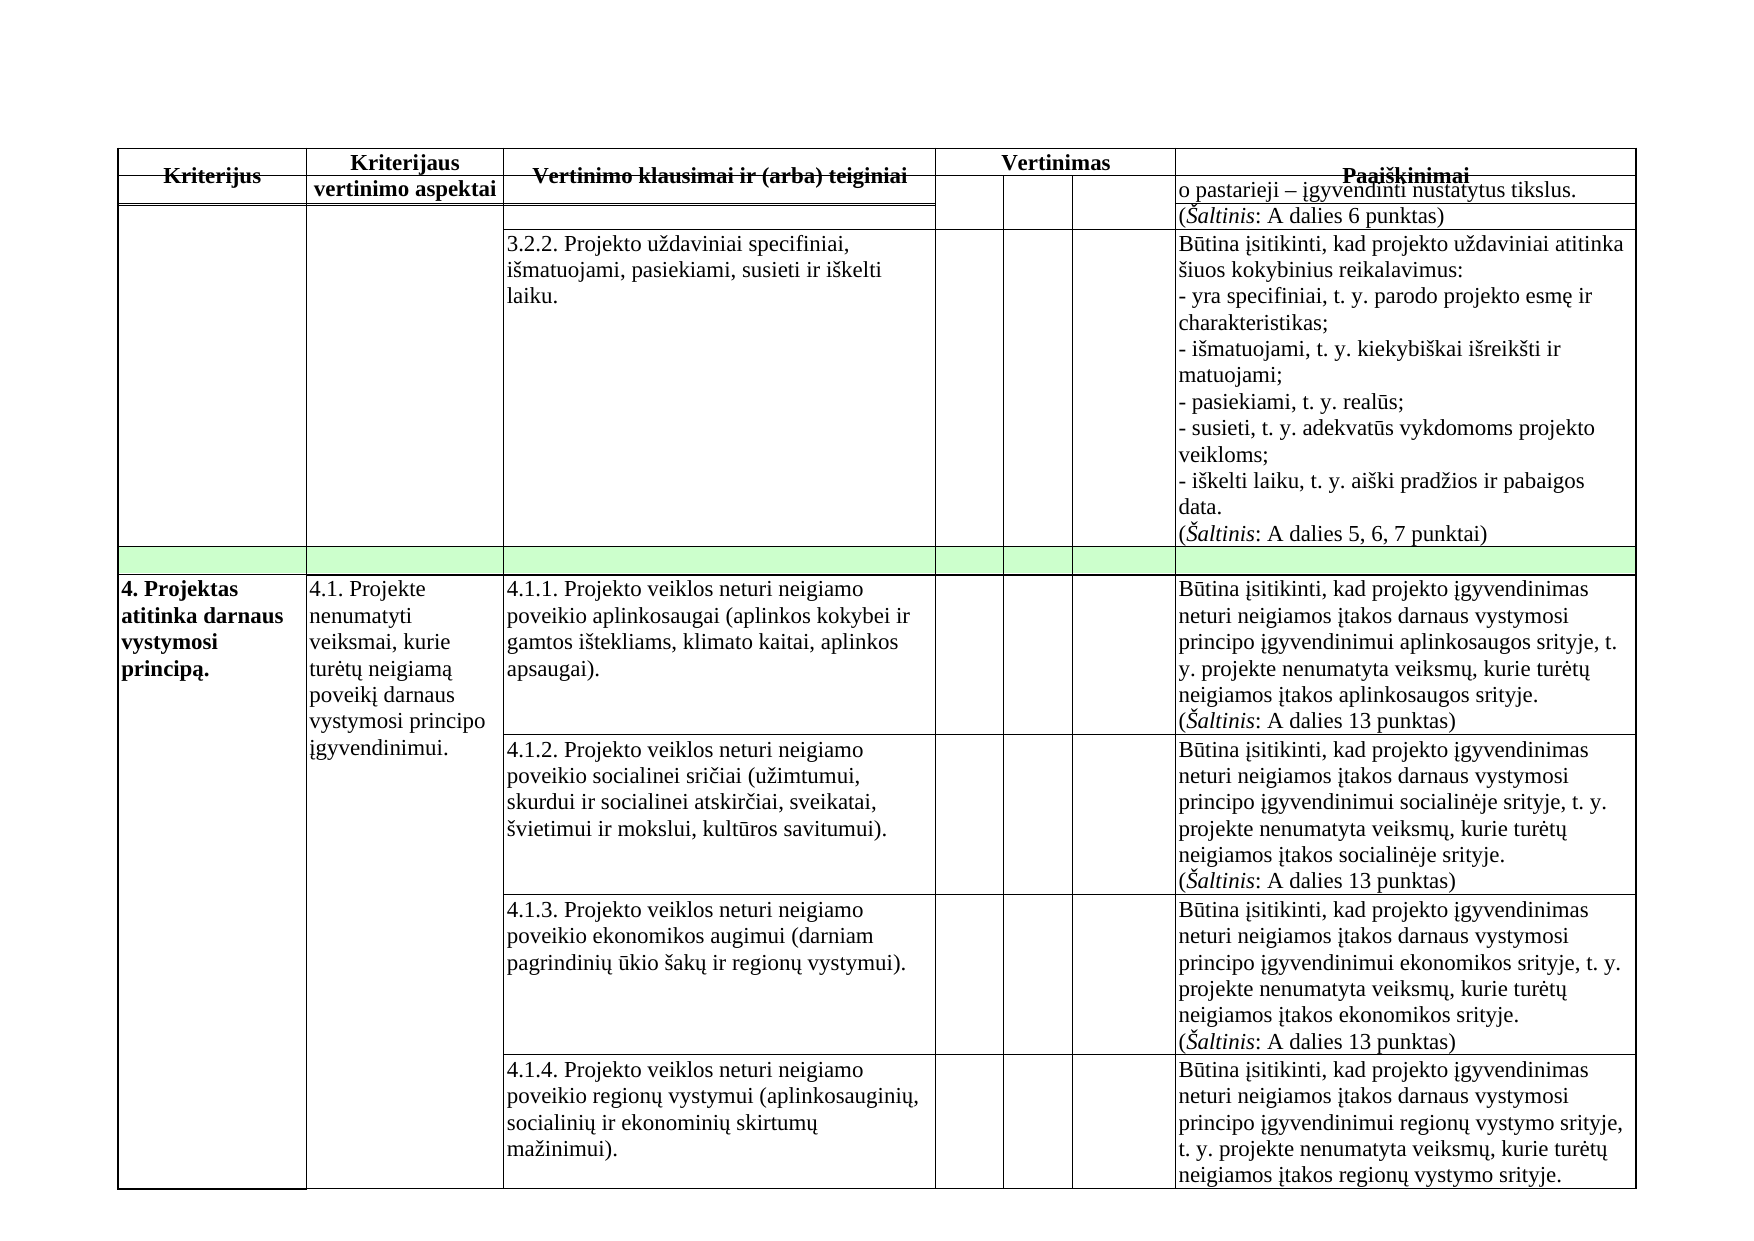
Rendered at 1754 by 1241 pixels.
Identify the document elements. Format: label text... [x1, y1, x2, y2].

table_cell Būtina įsitikinti, kad išlaikyta nuosekli vidinė projekto logika, t. y. projekto rezultatai turi būti projekto veiklų padarinys, projekto veiklos – sudaryti prielaidas pasiekti projekto uždavinius, o pastarieji – įgyvendinti nustatytus tikslus. (Šaltinis: A dalies 6 punktas) [1176, 204, 1635, 229]
table_cell Būtina įsitikinti, kad projekto įgyvendinimas neturi neigiamos įtakos darnaus vystymosi principo įgyvendinimui ekonomikos srityje, t. y. projekte nenumatyta veiksmų, kurie turėtų neigiamos įtakos ekonomikos srityje. (Šaltinis: A dalies 13 punktas) [1176, 895, 1635, 1054]
table_cell 4. Projektas atitinka darnaus vystymosi principą. [119, 575, 306, 1188]
table_cell 3.2.2. Projekto uždaviniai specifiniai, išmatuojami, pasiekiami, susieti ir iškelti laiku. [504, 230, 935, 546]
table_cell [1004, 576, 1072, 734]
table_cell 3. Projektu siekiama aiškių ir realių kiekybinių uždavinių, atitinkančių veiksmų programoje nustatytus tikslus. [119, 176, 306, 203]
table_cell 3.2. Nuosekli vidinė projekto logika ir kokybiški projekto uždaviniai. [307, 206, 503, 546]
table_cell [1004, 547, 1072, 573]
table_cell [1004, 176, 1072, 229]
table_cell [936, 176, 1003, 229]
table_cell 4.1.4. Projekto veiklos neturi neigiamo poveikio regionų vystymui (aplinkosauginių, socialinių ir ekonominių skirtumų mažinimui). [504, 1055, 935, 1188]
table_cell [1073, 576, 1175, 734]
table_header [119, 149, 306, 175]
table_cell [1073, 547, 1175, 573]
table_header [1176, 149, 1635, 175]
table_cell 3.2.1. Išlaikyta nuosekli vidinė projekto logika. [504, 206, 935, 229]
table_cell 4.1. Projekte nenumatyti veiksmai, kurie turėtų neigiamą poveikį darnaus vystymosi principo įgyvendinimui. [307, 576, 503, 1188]
table_cell [936, 895, 1003, 1054]
table_cell Būtina įsitikinti, kad projekto įgyvendinimas neturi neigiamos įtakos darnaus vystymosi principo įgyvendinimui regionų vystymo srityje, t. y. projekte nenumatyta veiksmų, kurie turėtų neigiamos įtakos regionų vystymo srityje. (Šaltinis: A dalies 13 punktas) [1176, 1055, 1635, 1188]
table_cell 4.1.1. Projekto veiklos neturi neigiamo poveikio aplinkosaugai (aplinkos kokybei ir gamtos ištekliams, klimato kaitai, aplinkos apsaugai). [504, 576, 935, 734]
table_cell [307, 547, 503, 573]
table_cell [1073, 1055, 1175, 1188]
table_cell [936, 735, 1003, 894]
table_cell [1004, 735, 1072, 894]
table_cell 3.2.1. Išlaikyta nuosekli vidinė projekto logika. [504, 176, 935, 203]
table_header Vertinimas [936, 149, 1175, 175]
table_cell 3.2. Nuosekli vidinė projekto logika ir kokybiški projekto uždaviniai. [307, 176, 503, 203]
table_cell [1073, 176, 1175, 229]
table_header [504, 149, 935, 175]
table_cell [1004, 230, 1072, 546]
table_cell [1073, 895, 1175, 1054]
table_cell [1176, 547, 1635, 573]
table_cell Būtina įsitikinti, kad projekto įgyvendinimas neturi neigiamos įtakos darnaus vystymosi principo įgyvendinimui socialinėje srityje, t. y. projekte nenumatyta veiksmų, kurie turėtų neigiamos įtakos socialinėje srityje. (Šaltinis: A dalies 13 punktas) [1176, 735, 1635, 894]
table_cell [1073, 230, 1175, 546]
table_cell [1004, 895, 1072, 1054]
table_cell Būtina įsitikinti, kad projekto įgyvendinimas neturi neigiamos įtakos darnaus vystymosi principo įgyvendinimui aplinkosaugos srityje, t. y. projekte nenumatyta veiksmų, kurie turėtų neigiamos įtakos aplinkosaugos srityje. (Šaltinis: A dalies 13 punktas) [1176, 576, 1635, 734]
table_cell [936, 1055, 1003, 1188]
table_cell Būtina įsitikinti, kad projekto uždaviniai atitinka šiuos kokybinius reikalavimus: - yra specifiniai, t. y. parodo projekto esmę ir charakteristikas; - išmatuojami, t. y. kiekybiškai išreikšti ir matuojami; - pasiekiami, t. y. realūs; - susieti, t. y. adekvatūs vykdomoms projekto veikloms; - iškelti laiku, t. y. aiški pradžios ir pabaigos data. (Šaltinis: A dalies 5, 6, 7 punktai) [1176, 230, 1635, 546]
table_cell [1073, 735, 1175, 894]
table_cell Būtina įsitikinti, kad išlaikyta nuosekli vidinė projekto logika, t. y. projekto rezultatai turi būti projekto veiklų padarinys, projekto veiklos – sudaryti prielaidas pasiekti projekto uždavinius, o pastarieji – įgyvendinti nustatytus tikslus. (Šaltinis: A dalies 6 punktas) [1176, 176, 1635, 203]
table_cell [936, 576, 1003, 734]
table_cell [936, 230, 1003, 546]
table_cell [1004, 1055, 1072, 1188]
table_cell [119, 547, 306, 573]
table_cell 4.1.2. Projekto veiklos neturi neigiamo poveikio socialinei sričiai (užimtumui, skurdui ir socialinei atskirčiai, sveikatai, švietimui ir mokslui, kultūros savitumui). [504, 735, 935, 894]
table_cell 4.1.3. Projekto veiklos neturi neigiamo poveikio ekonomikos augimui (darniam pagrindinių ūkio šakų ir regionų vystymui). [504, 895, 935, 1054]
table_header Kriterijaus vertinimo aspektai [307, 149, 503, 175]
table_cell 3. Projektu siekiama aiškių ir realių kiekybinių uždavinių, atitinkančių veiksmų programoje nustatytus tikslus. [119, 206, 306, 546]
table_cell [936, 547, 1003, 573]
table_cell [504, 547, 935, 573]
